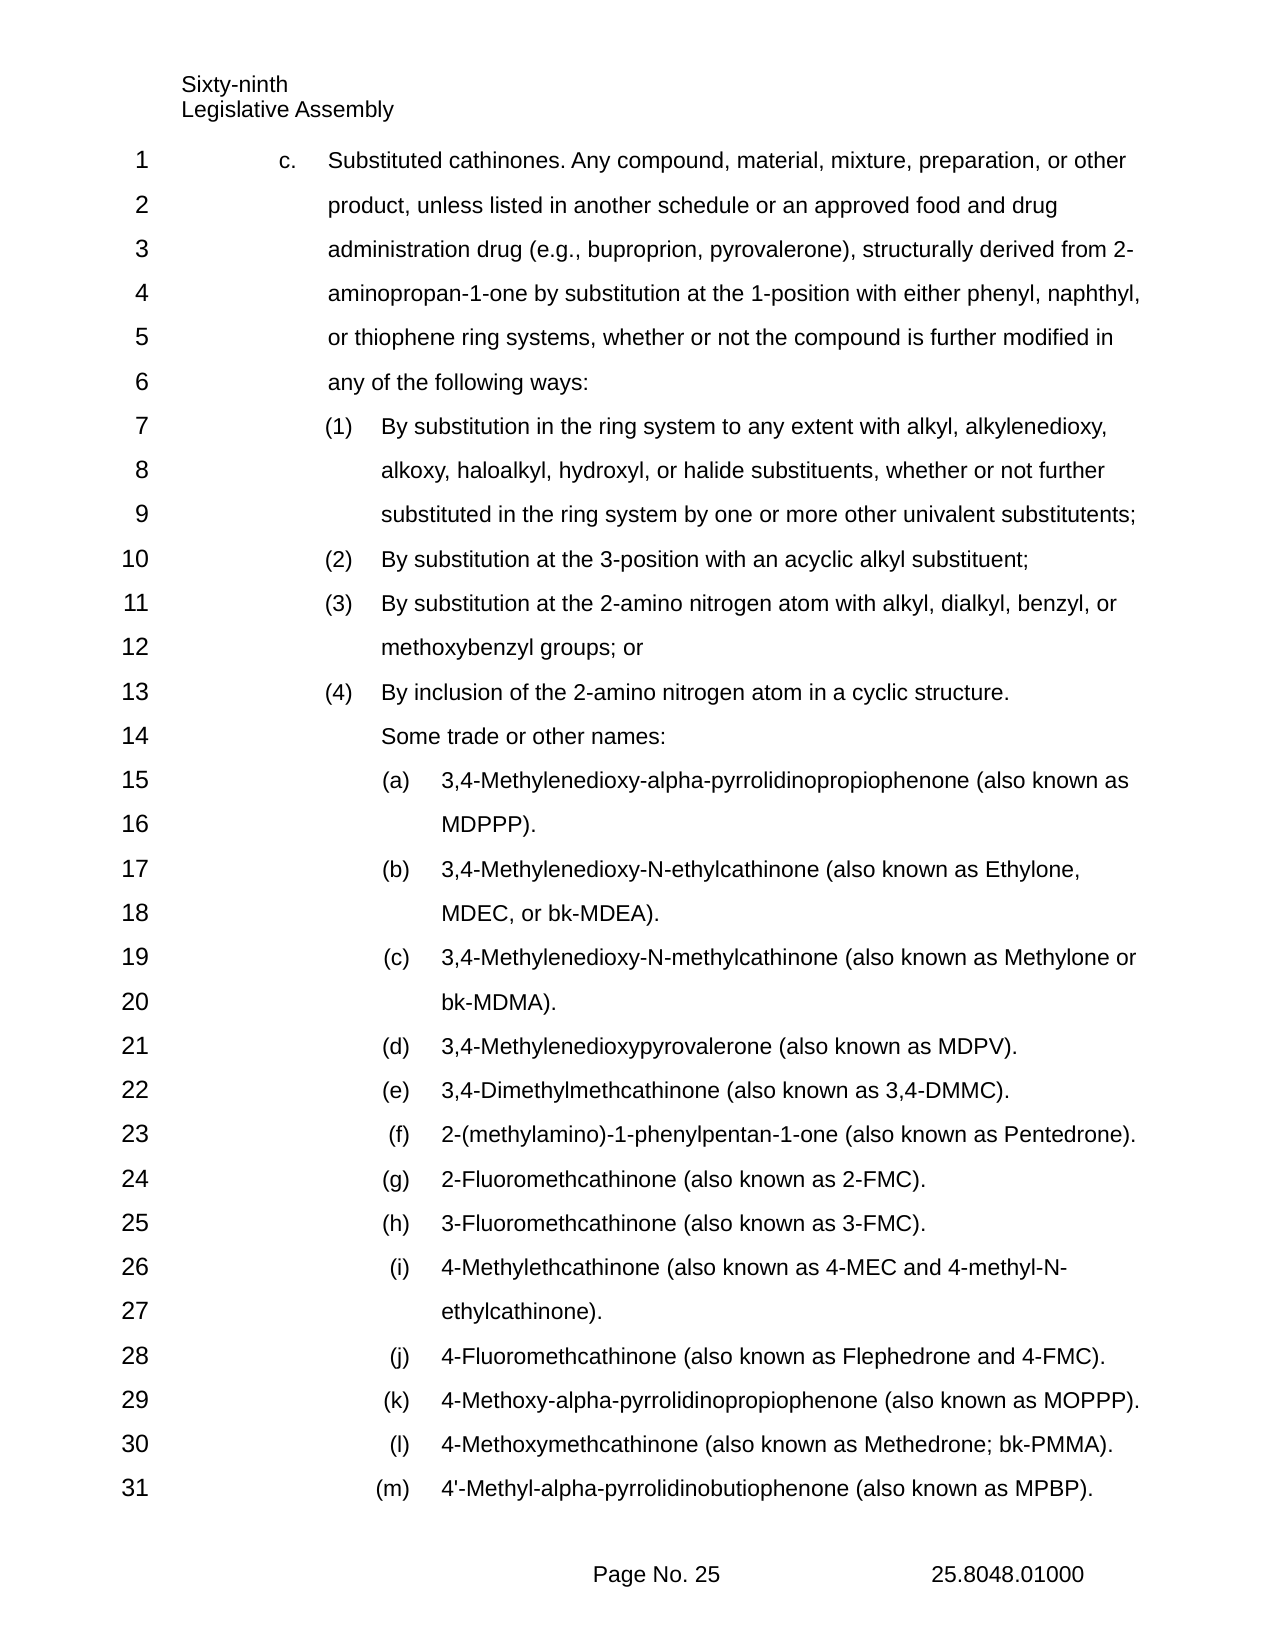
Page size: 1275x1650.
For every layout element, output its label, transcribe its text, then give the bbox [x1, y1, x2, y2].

text (b) 3,4-Methylenedioxy-N-ethylcathinone (also known as Ethylone, MDEC, or bk-MDEA). [181, 842, 1154, 930]
text (i) 4-Methylethcathinone (also known as 4-MEC and 4-methyl-N-ethylcathinone). [181, 1240, 1154, 1329]
text (l) 4-Methoxymethcathinone (also known as Methedrone; bk-PMMA). [181, 1417, 1154, 1461]
text Some trade or other names: [381, 709, 1154, 753]
text (d) 3,4-Methylenedioxypyrovalerone (also known as MDPV). [181, 1019, 1154, 1063]
text (m) 4'-Methyl-alpha-pyrrolidinobutiophenone (also known as MPBP). [181, 1461, 1154, 1506]
text c. Substituted cathinones. Any compound, material, mixture, preparation, or other product, unless listed in another schedule or an approved food and drug administration drug (e.g., buproprion, pyrovalerone), structurally derived from 2-aminopropan-1-one by substitution at the 1-position with either phenyl, naphthyl, or thiophene ring systems, whether or not the compound is further modified in any of the following ways: [181, 133, 1154, 399]
text (k) 4-Methoxy-alpha-pyrrolidinopropiophenone (also known as MOPPP). [181, 1373, 1154, 1417]
text (f) 2-(methylamino)-1-phenylpentan-1-one (also known as Pentedrone). [181, 1107, 1154, 1152]
text (a) 3,4-Methylenedioxy-alpha-pyrrolidinopropiophenone (also known as MDPPP). [181, 753, 1154, 842]
text (2) By substitution at the 3-position with an acyclic alkyl substituent; [181, 532, 1154, 576]
text (e) 3,4-Dimethylmethcathinone (also known as 3,4-DMMC). [181, 1063, 1154, 1107]
text (3) By substitution at the 2-amino nitrogen atom with alkyl, dialkyl, benzyl, or methoxybenzyl groups; or [181, 576, 1154, 664]
text (1) By substitution in the ring system to any extent with alkyl, alkylenedioxy, alkoxy, haloalkyl, hydroxyl, or halide substituents, whether or not further substituted in the ring system by one or more other univalent substitutents; [181, 399, 1154, 532]
text (4) By inclusion of the 2-amino nitrogen atom in a cyclic structure. [181, 664, 1154, 709]
text (j) 4-Fluoromethcathinone (also known as Flephedrone and 4-FMC). [181, 1329, 1154, 1373]
text (h) 3-Fluoromethcathinone (also known as 3-FMC). [181, 1196, 1154, 1240]
text (c) 3,4-Methylenedioxy-N-methylcathinone (also known as Methylone or bk-MDMA). [181, 930, 1154, 1019]
text (g) 2-Fluoromethcathinone (also known as 2-FMC). [181, 1152, 1154, 1196]
